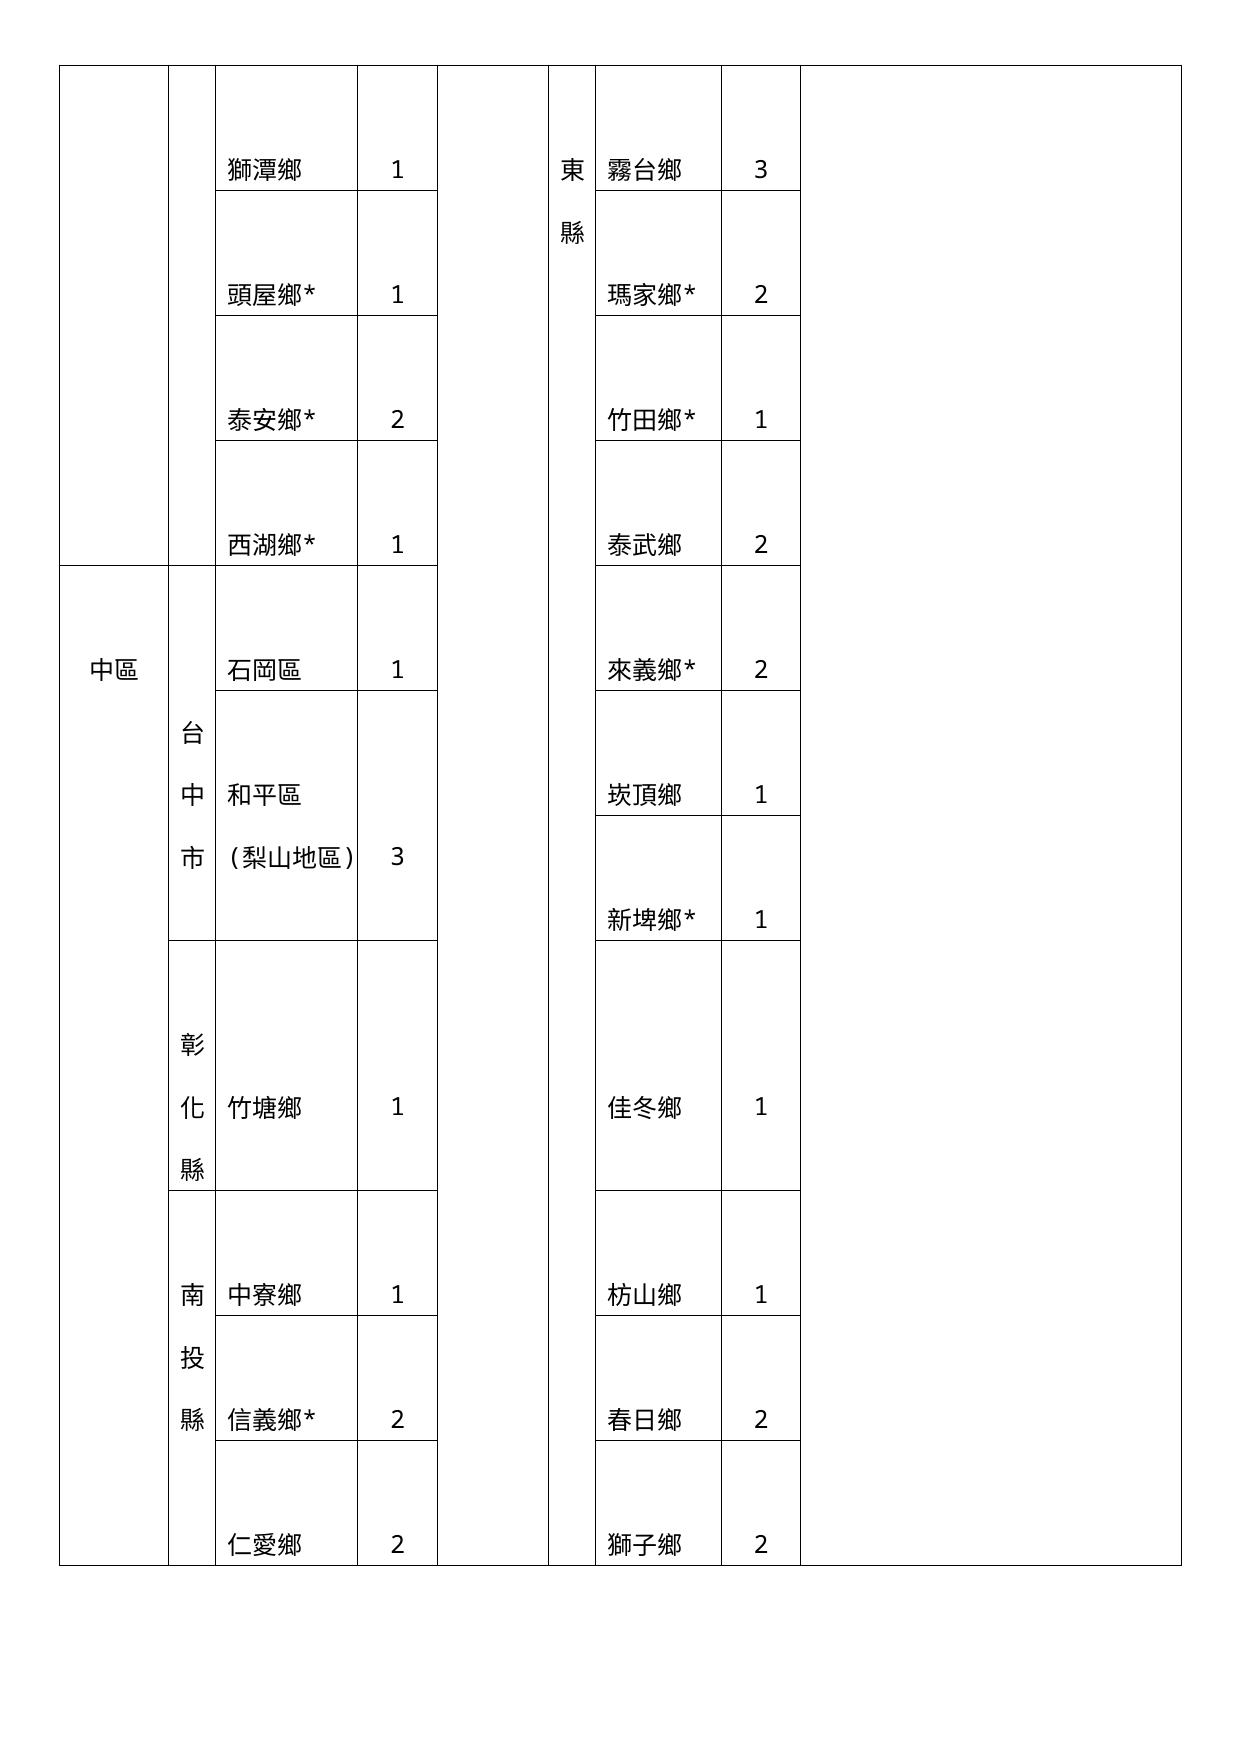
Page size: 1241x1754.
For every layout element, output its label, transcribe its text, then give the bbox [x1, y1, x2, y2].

table_cell 泰安鄉* [216, 316, 357, 439]
table_cell 1 [722, 941, 800, 1189]
table_cell 竹塘鄉 [216, 941, 357, 1189]
table_cell 2 [358, 1316, 437, 1439]
table_cell 春日鄉 [596, 1316, 721, 1439]
table_cell 東 縣 [549, 66, 595, 1564]
table_cell 泰武鄉 [596, 441, 721, 564]
table_cell 信義鄉* [216, 1316, 357, 1439]
table_cell 1 [358, 66, 437, 189]
table_cell 1 [358, 441, 437, 564]
table_cell 霧台鄉 [596, 66, 721, 189]
table_cell 新埤鄉* [596, 816, 721, 939]
table_cell [169, 66, 215, 564]
table_cell 1 [358, 566, 437, 689]
table_cell 2 [722, 1316, 800, 1439]
table_cell 2 [722, 191, 800, 314]
table_cell 1 [722, 316, 800, 439]
table_cell 中寮鄉 [216, 1191, 357, 1314]
table_cell 獅潭鄉 [216, 66, 357, 189]
table_cell 佳冬鄉 [596, 941, 721, 1189]
table_cell 瑪家鄉* [596, 191, 721, 314]
table_cell 和平區 (梨山地區) [216, 691, 357, 939]
table_cell 彰化縣 [169, 941, 215, 1189]
table_cell 1 [358, 941, 437, 1189]
table_cell [60, 66, 168, 564]
table_cell 2 [358, 316, 437, 439]
table_cell 台中市 [169, 566, 215, 939]
table_cell 2 [722, 441, 800, 564]
table_cell 來義鄉* [596, 566, 721, 689]
table_cell 2 [722, 1441, 800, 1564]
table_cell 竹田鄉* [596, 316, 721, 439]
table_cell 1 [722, 816, 800, 939]
table_cell [438, 66, 548, 1564]
table_cell 中區 [60, 566, 168, 1564]
table_cell 石岡區 [216, 566, 357, 689]
table_cell 枋山鄉 [596, 1191, 721, 1314]
table_cell 2 [722, 566, 800, 689]
table_cell 1 [358, 1191, 437, 1314]
table_cell 獅子鄉 [596, 1441, 721, 1564]
table_cell 南投縣 [169, 1191, 215, 1564]
table_cell [801, 66, 1181, 1564]
table_cell 3 [722, 66, 800, 189]
table_cell 崁頂鄉 [596, 691, 721, 814]
table_cell 仁愛鄉 [216, 1441, 357, 1564]
table_cell 3 [358, 691, 437, 939]
table_cell 1 [722, 691, 800, 814]
table_cell 頭屋鄉* [216, 191, 357, 314]
table_cell 西湖鄉* [216, 441, 357, 564]
table_cell 1 [722, 1191, 800, 1314]
table_cell 2 [358, 1441, 437, 1564]
table_cell 1 [358, 191, 437, 314]
